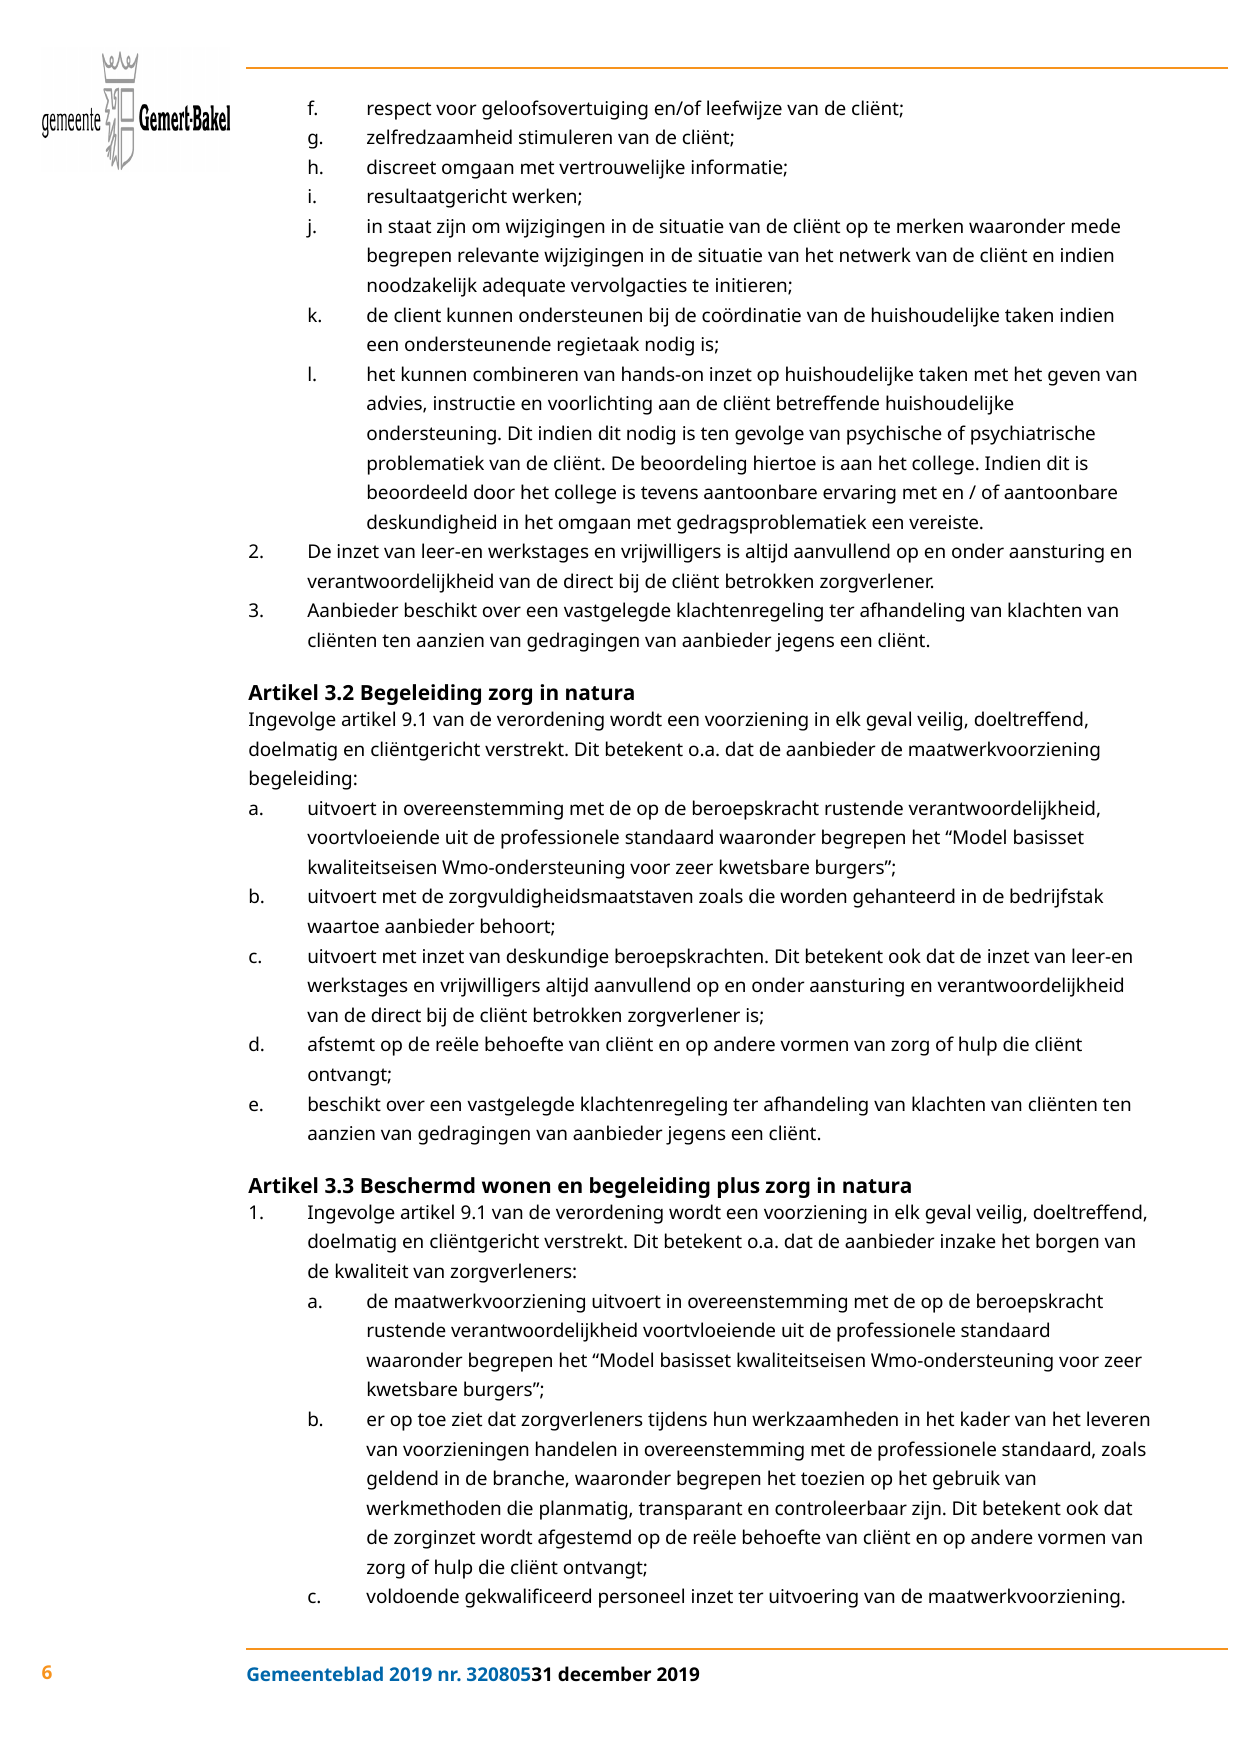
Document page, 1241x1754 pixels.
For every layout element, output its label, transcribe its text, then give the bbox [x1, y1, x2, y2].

list het kunnen combineren van hands-on inzet op huishoudelijke taken met het geven van advies, instructie en voorlichting aan de cliënt betreffende huishoudelijke ondersteuning. Dit indien dit nodig is ten gevolge van psychische of psychiatrische problematiek van de cliënt. De beoordeling hiertoe is aan het college. Indien dit is beoordeeld door het college is tevens aantoonbare ervaring met en / of aantoonbare deskundigheid in het omgaan met gedragsproblematiek een vereiste. [307, 361, 1152, 535]
list de maatwerkvoorziening uitvoert in overeenstemming met de op de beroepskracht rustende verantwoordelijkheid voortvloeiende uit de professionele standaard waaronder begrepen het “Model basisset kwaliteitseisen Wmo-ondersteuning voor zeer kwetsbare burgers”; [307, 1288, 1152, 1402]
list voldoende gekwalificeerd personeel inzet ter uitvoering van de maatwerkvoorziening. [307, 1584, 1152, 1609]
list uitvoert in overeenstemming met de op de beroepskracht rustende verantwoordelijkheid, voortvloeiende uit de professionele standaard waaronder begrepen het “Model basisset kwaliteitseisen Wmo-ondersteuning voor zeer kwetsbare burgers”; [248, 795, 1152, 880]
list De inzet van leer-en werkstages en vrijwilligers is altijd aanvullend op en onder aansturing en verantwoordelijkheid van de direct bij de cliënt betrokken zorgverlener. [248, 538, 1152, 594]
list uitvoert met de zorgvuldigheidsmaatstaven zoals die worden gehanteerd in de bedrijfstak waartoe aanbieder behoort; [248, 884, 1152, 939]
list respect voor geloofsovertuiging en/of leefwijze van de cliënt; [307, 95, 1152, 121]
list uitvoert met inzet van deskundige beroepskrachten. Dit betekent ook dat de inzet van leer-en werkstages en vrijwilligers altijd aanvullend op en onder aansturing en verantwoordelijkheid van de direct bij de cliënt betrokken zorgverlener is; [248, 943, 1152, 1028]
list in staat zijn om wijzigingen in de situatie van de cliënt op te merken waaronder mede begrepen relevante wijzigingen in de situatie van het netwerk van de cliënt en indien noodzakelijk adequate vervolgacties te initieren; [307, 213, 1152, 298]
list zelfredzaamheid stimuleren van de cliënt; [307, 124, 1152, 150]
list Aanbieder beschikt over een vastgelegde klachtenregeling ter afhandeling van klachten van cliënten ten aanzien van gedragingen van aanbieder jegens een cliënt. [248, 598, 1152, 653]
list er op toe ziet dat zorgverleners tijdens hun werkzaamheden in het kader van het leveren van voorzieningen handelen in overeenstemming met de professionele standaard, zoals geldend in de branche, waaronder begrepen het toezien op het gebruik van werkmethoden die planmatig, transparant en controleerbaar zijn. Dit betekent ook dat de zorginzet wordt afgestemd op de reële behoefte van cliënt en op andere vormen van zorg of hulp die cliënt ontvangt; [307, 1406, 1152, 1580]
list afstemt op de reële behoefte van cliënt en op andere vormen van zorg of hulp die cliënt ontvangt; [248, 1032, 1152, 1087]
list beschikt over een vastgelegde klachtenregeling ter afhandeling van klachten van cliënten ten aanzien van gedragingen van aanbieder jegens een cliënt. [248, 1091, 1152, 1146]
list discreet omgaan met vertrouwelijke informatie; [307, 154, 1152, 180]
text Artikel 3.2 Begeleiding zorg in natura [248, 678, 1152, 706]
picture [41, 47, 231, 172]
list de client kunnen ondersteunen bij de coördinatie van de huishoudelijke taken indien een ondersteunende regietaak nodig is; [307, 302, 1152, 357]
list resultaatgericht werken; [307, 183, 1152, 209]
list Ingevolge artikel 9.1 van de verordening wordt een voorziening in elk geval veilig, doeltreffend, doelmatig en cliëntgericht verstrekt. Dit betekent o.a. dat de aanbieder inzake het borgen van de kwaliteit van zorgverleners: [248, 1199, 1152, 1284]
text Ingevolge artikel 9.1 van de verordening wordt een voorziening in elk geval veilig, doeltreffend, doelmatig en cliëntgericht verstrekt. Dit betekent o.a. dat de aanbieder de maatwerkvoorziening begeleiding: [248, 706, 1152, 791]
text Artikel 3.3 Beschermd wonen en begeleiding plus zorg in natura [248, 1171, 1152, 1199]
